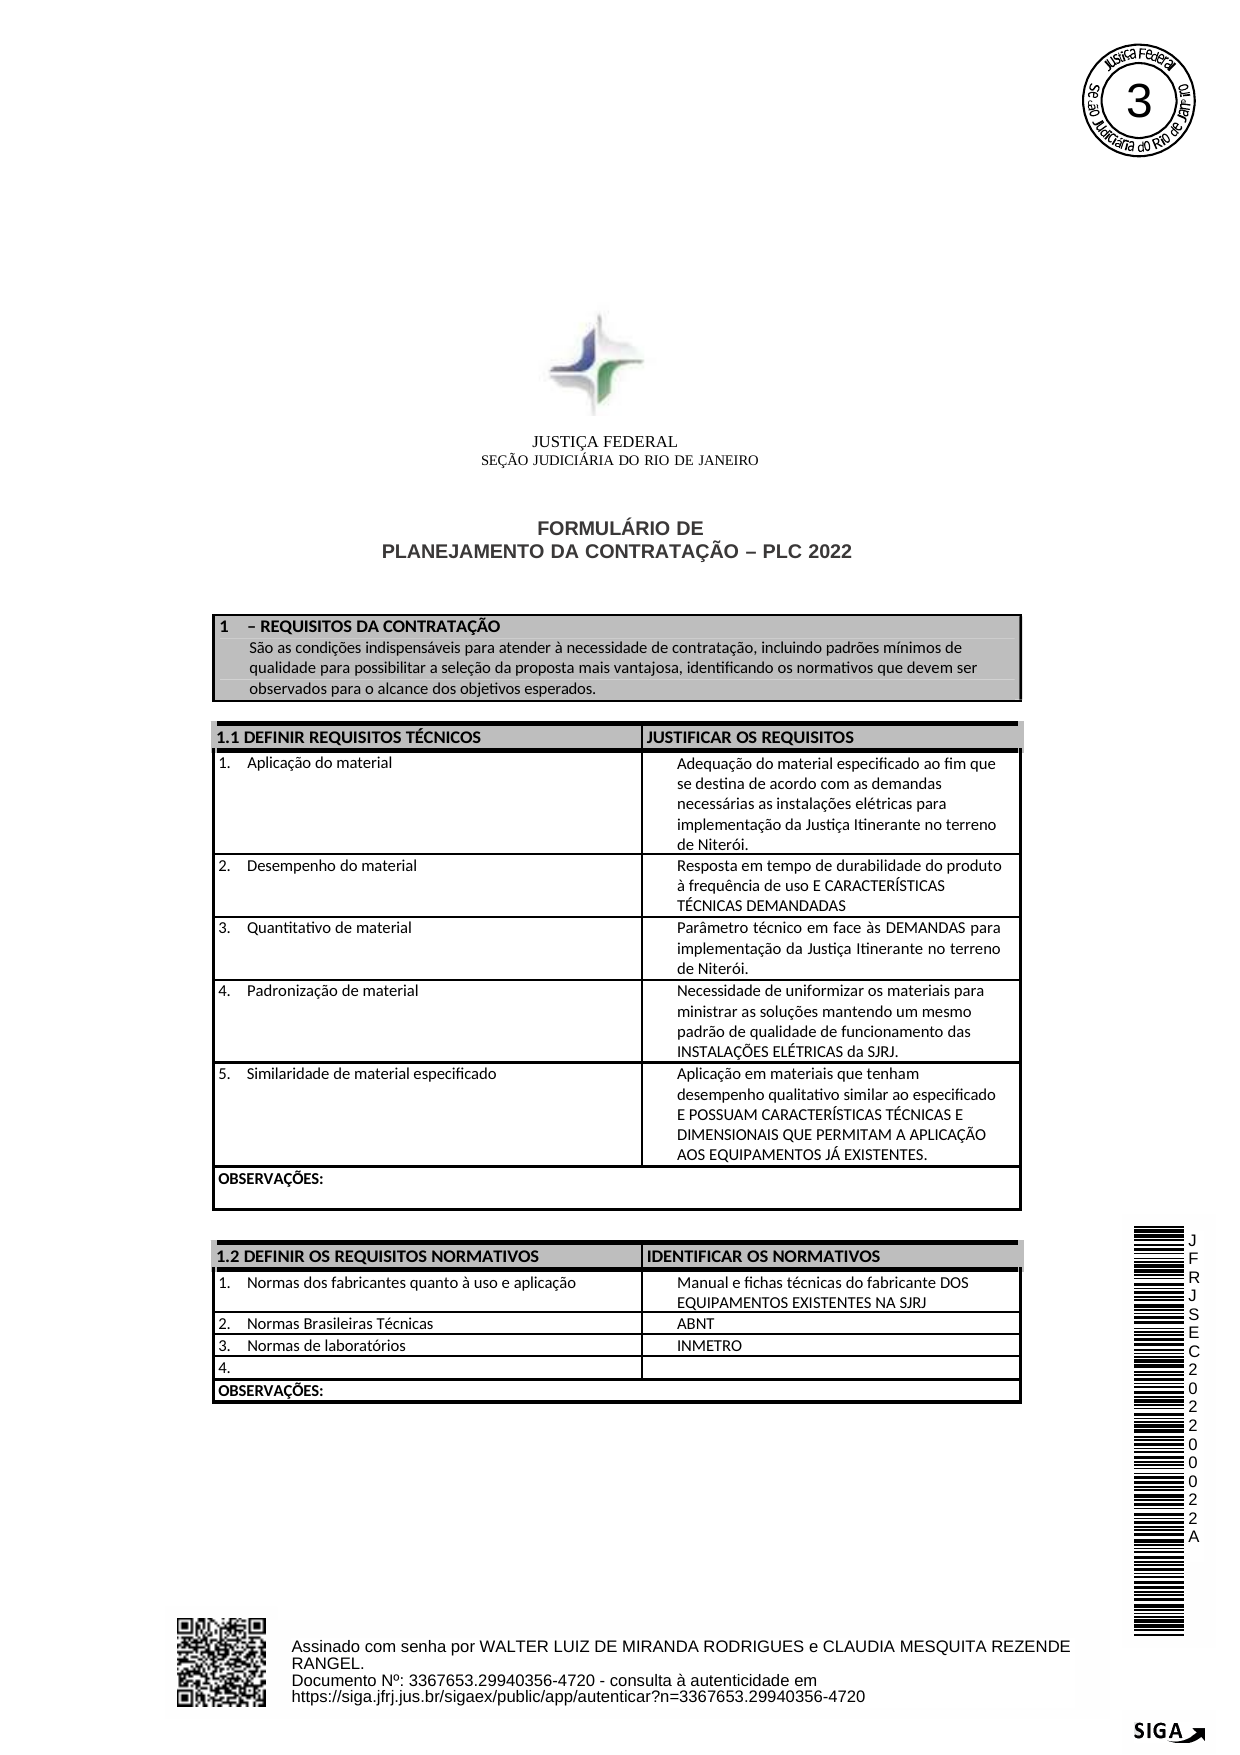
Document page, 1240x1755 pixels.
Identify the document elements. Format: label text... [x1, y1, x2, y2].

table_cell 2. Normas Brasileiras Técnicas [215, 1313, 641, 1333]
table_cell Manual e fichas técnicas do fabricante DOS EQUIPAMENTOS EXISTENTES NA SJRJ [643, 1272, 1019, 1311]
table_cell Necessidade de uniformizar os materiais para ministrar as soluções mantendo um mesmo padrão de qualidade de funcionamento das INSTALAÇÕES ELÉTRICAS da SJRJ. [643, 981, 1019, 1061]
table_cell Aplicação em materiais que tenham desempenho qualitativo similar ao especificado E POSSUAM CARACTERÍSTICAS TÉCNICAS E DIMENSIONAIS QUE PERMITAM A APLICAÇÃO AOS EQUIPAMENTOS JÁ EXISTENTES. [643, 1064, 1019, 1165]
table_cell 3. Quantitativo de material [215, 918, 641, 978]
text JUSTIÇA FEDERAL [449, 432, 761, 451]
text JFRJSEC202200022A [1188, 1231, 1204, 1546]
table_cell Parâmetro técnico em face às DEMANDAS para implementação da Justiça Itinerante no terreno de Niterói. [643, 918, 1019, 978]
table_cell Adequação do material especificado ao fim que se destina de acordo com as demandas necessárias as instalações elétricas para implementação da Justiça Itinerante no terreno de Niterói. [643, 753, 1019, 853]
table_cell 4. Padronização de material [215, 981, 641, 1061]
table_cell 5. Similaridade de material especificado [215, 1064, 641, 1165]
table_header JUSTIFICAR OS REQUISITOS [643, 726, 1018, 748]
table_header IDENTIFICAR OS NORMATIVOS [643, 1245, 1018, 1267]
table_cell OBSERVAÇÕES: [215, 1168, 1019, 1208]
table_cell 1. Aplicação do material [215, 753, 641, 853]
text FORMULÁRIO DE PLANEJAMENTO DA CONTRATAÇÃO – PLC 2022 [382, 516, 856, 562]
table_cell Resposta em tempo de durabilidade do produto à frequência de uso E CARACTERÍSTICAS TÉCNICAS DEMANDADAS [643, 855, 1019, 916]
table_header 1.1 DEFINIR REQUISITOS TÉCNICOS [217, 726, 641, 748]
text ç [1087, 97, 1100, 106]
table_cell ABNT [643, 1313, 1019, 1333]
text SEÇÃO JUDICIÁRIA DO RIO DE JANEIRO [479, 452, 761, 468]
table_cell 4. [215, 1357, 641, 1377]
table_header 1.2 DEFINIR OS REQUISITOS NORMATIVOS [217, 1245, 641, 1267]
table_cell 1. Normas dos fabricantes quanto à uso e aplicação [215, 1272, 641, 1311]
table_cell 3. Normas de laboratórios [215, 1335, 641, 1355]
text e [1180, 95, 1193, 105]
table_cell 2. Desempenho do material [215, 855, 641, 916]
table_cell [643, 1357, 1019, 1377]
table_cell INMETRO [643, 1335, 1019, 1355]
table_cell OBSERVAÇÕES: [215, 1381, 1019, 1400]
